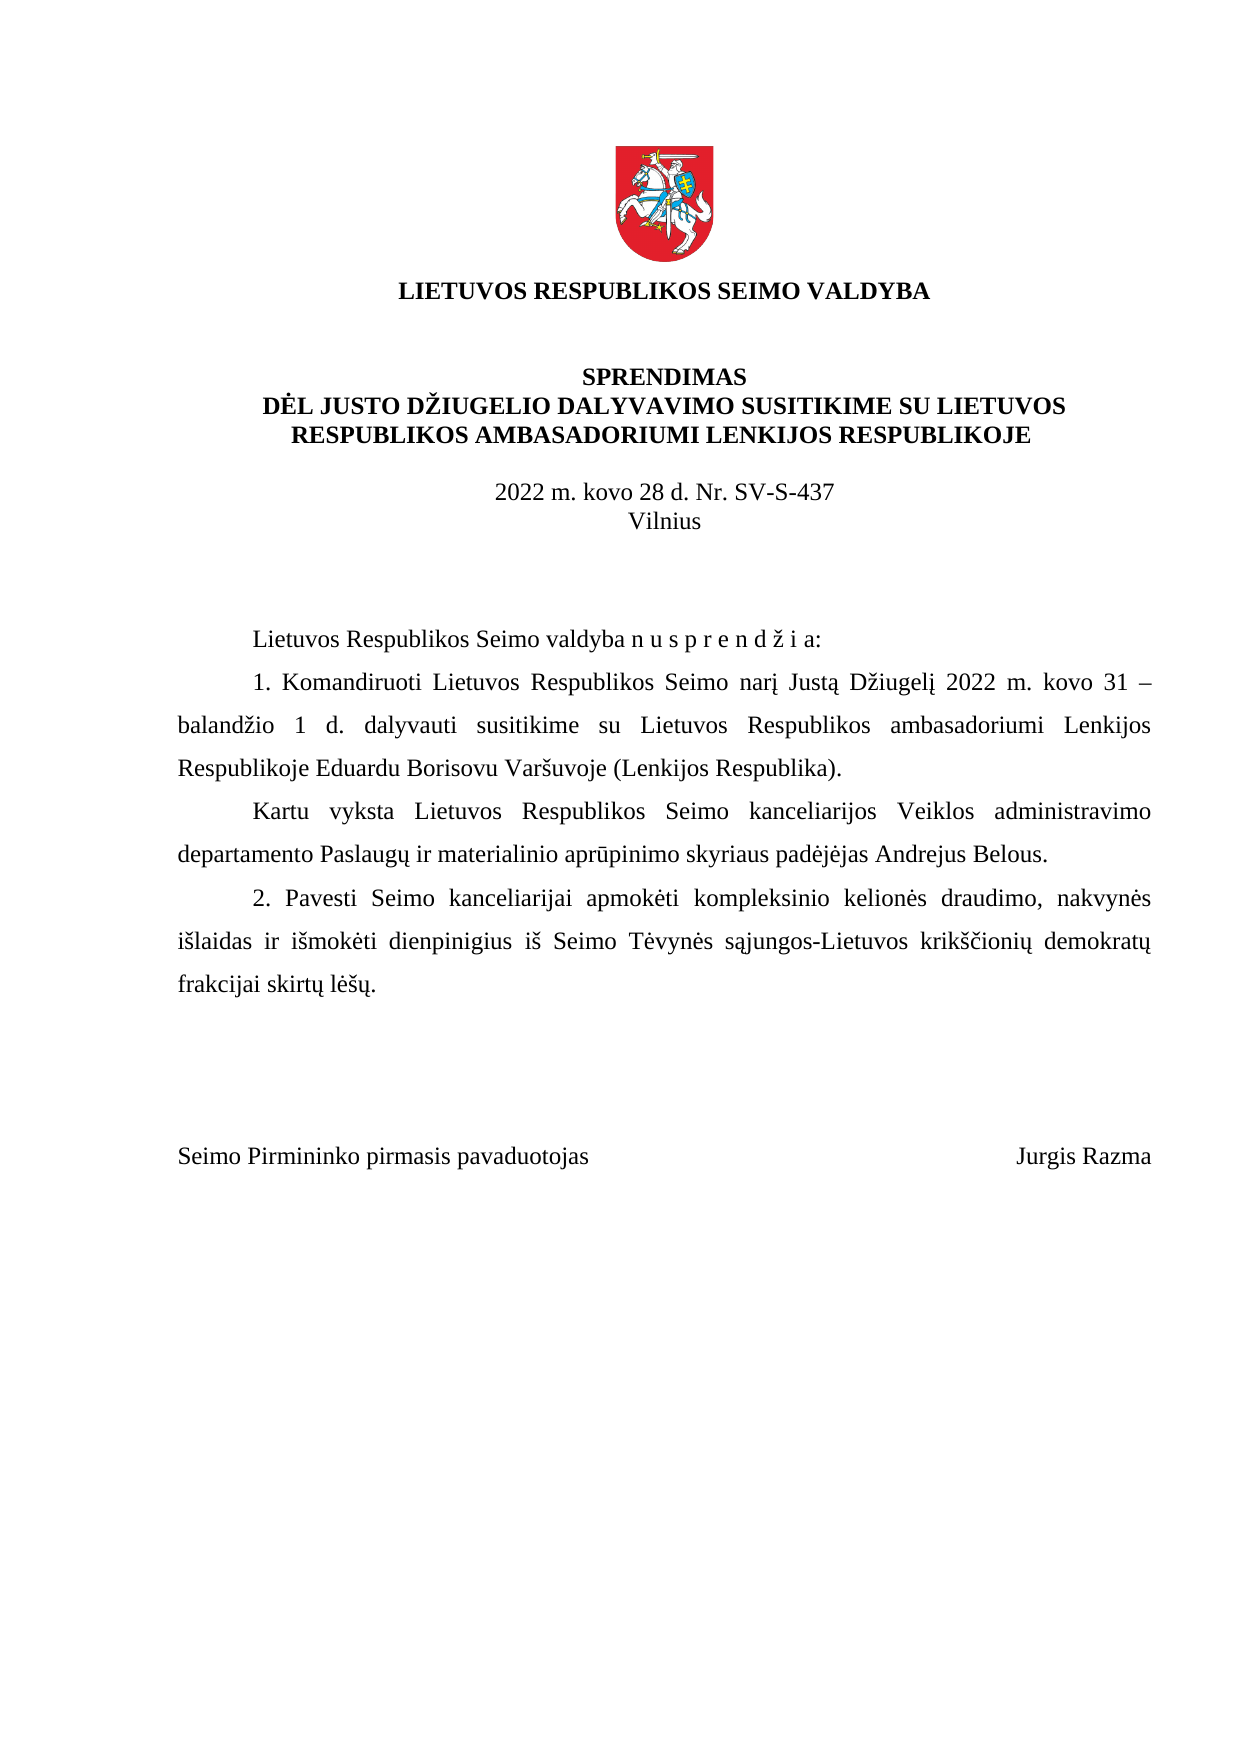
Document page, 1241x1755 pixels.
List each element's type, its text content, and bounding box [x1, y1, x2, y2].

text Vilnius [177, 506, 1152, 535]
text 2022 m. kovo 28 d. Nr. SV-S-437 [177, 477, 1152, 506]
text DĖL JUSTO DŽIUGELIO DALYVAVIMO SUSITIKIME SU LIETUVOS RESPUBLIKOS AMBASADORIUMI LENKIJOS RESPUBLIKOJE [177, 391, 1152, 448]
text LIETUVOS RESPUBLIKOS SEIMO VALDYBA [177, 276, 1152, 305]
text Seimo Pirmininko pirmasis pavaduotojas Jurgis Razma [177, 1141, 1152, 1170]
text 1. Komandiruoti Lietuvos Respublikos Seimo narį Justą Džiugelį 2022 m. kovo 31 – balandžio 1 d. dalyvauti susitikime su Lietuvos Respublikos ambasadoriumi Lenkijos Respublikoje Eduardu Borisovu Varšuvoje (Lenkijos Respublika). [177, 667, 1152, 782]
text SPRENDIMAS [177, 362, 1152, 391]
text Kartu vyksta Lietuvos Respublikos Seimo kanceliarijos Veiklos administravimo departamento Paslaugų ir materialinio aprūpinimo skyriaus padėjėjas Andrejus Belous. [177, 796, 1152, 868]
text Lietuvos Respublikos Seimo valdyba nusprendžia: [177, 624, 1152, 653]
text 2. Pavesti Seimo kanceliarijai apmokėti kompleksinio kelionės draudimo, nakvynės išlaidas ir išmokėti dienpinigius iš Seimo Tėvynės sąjungos-Lietuvos krikščionių demokratų frakcijai skirtų lėšų. [177, 883, 1152, 998]
